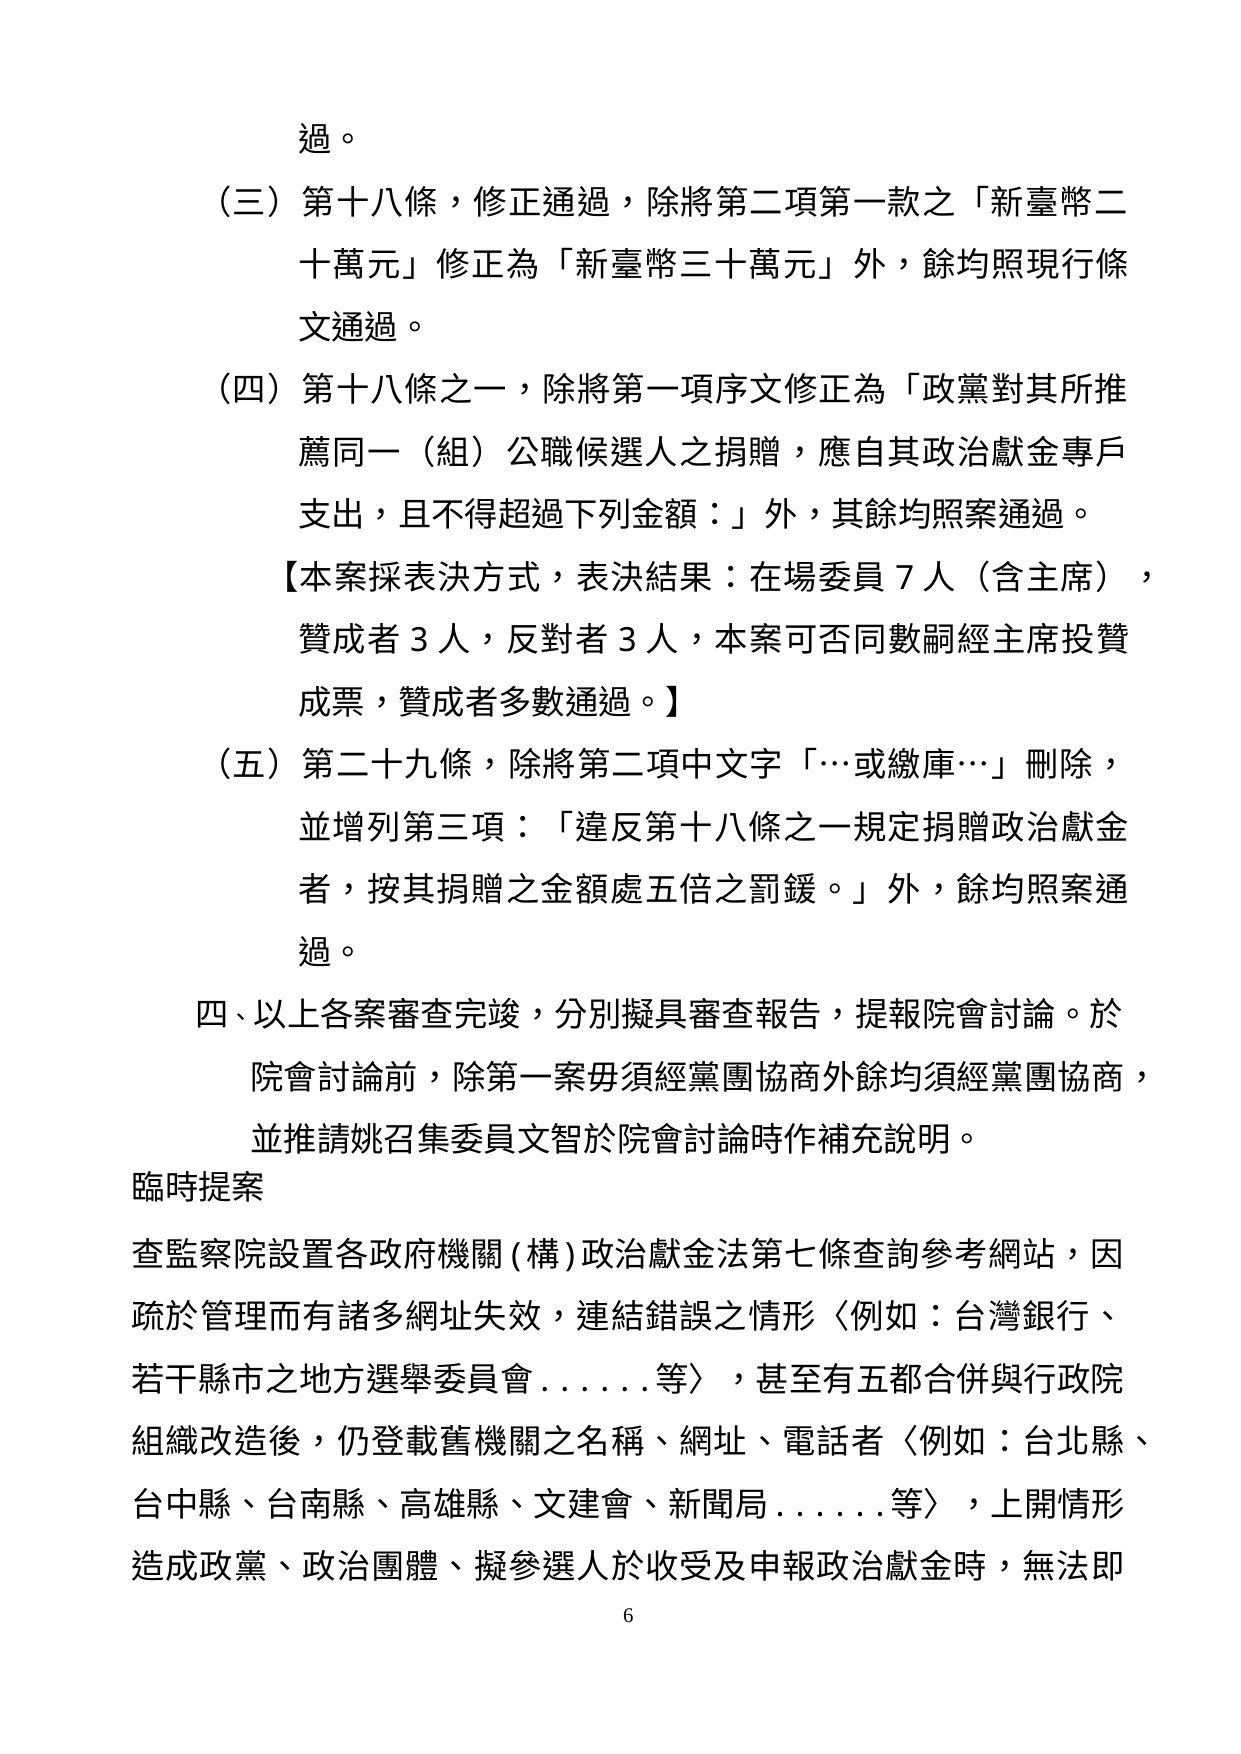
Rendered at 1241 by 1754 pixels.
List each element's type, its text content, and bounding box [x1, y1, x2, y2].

text 【本案採表決方式，表決結果：在場委員7人（含主席），贊成者3人，反對者3人，本案可否同數嗣經主席投贊成票，贊成者多數通過。】 [265, 533, 1130, 721]
text 過。 [198, 96, 1130, 158]
text 查監察院設置各政府機關(構)政治獻金法第七條查詢參考網站，因疏於管理而有諸多網址失效，連結錯誤之情形〈例如：台灣銀行、若干縣市之地方選舉委員會......等〉，甚至有五都合併與行政院組織改造後，仍登載舊機關之名稱、網址、電話者〈例如：台北縣、台中縣、台南縣、高雄縣、文建會、新聞局......等〉，上開情形造成政黨、政治團體、擬參選人於收受及申報政治獻金時，無法即時查詢並獲取正確資訊。且該查詢網站之部分項目未建立專屬連結，點選後僅能連至主管機關首頁，毫無查詢效用〈例如：查政府出資達20%之企業連至交通部首頁、查大陸人民法人持股之企業名單連結至陸委會首頁、查虧損尚未彌補企業連結至證券期貨局首頁......等〉，此致使該網站功能不彰，形同虛設。鑒此，提案要求內政部於一個月內邀集監察院等相關單位就「各政府機關(構)政治獻金法第七條查詢參考網站」之服務、功能與效益提出檢討與改進計畫送內政委員會；並協助監察院於三個月內完成該網站之更新改版。 [131, 1210, 1125, 1585]
text （三）第十八條，修正通過，除將第二項第一款之「新臺幣二十萬元」修正為「新臺幣三十萬元」外，餘均照現行條文通過。 [198, 158, 1130, 346]
text （四）第十八條之一，除將第一項序文修正為「政黨對其所推薦同一（組）公職候選人之捐贈，應自其政治獻金專戶支出，且不得超過下列金額：」外，其餘均照案通過。 [198, 346, 1130, 533]
text 臨時提案 [131, 1158, 1125, 1210]
text 四、以上各案審查完竣，分別擬具審查報告，提報院會討論。於院會討論前，除第一案毋須經黨團協商外餘均須經黨團協商，並推請姚召集委員文智於院會討論時作補充說明。 [195, 971, 1125, 1158]
text （五）第二十九條，除將第二項中文字「…或繳庫…」刪除，並增列第三項：「違反第十八條之一規定捐贈政治獻金者，按其捐贈之金額處五倍之罰鍰。」外，餘均照案通過。 [198, 721, 1130, 971]
